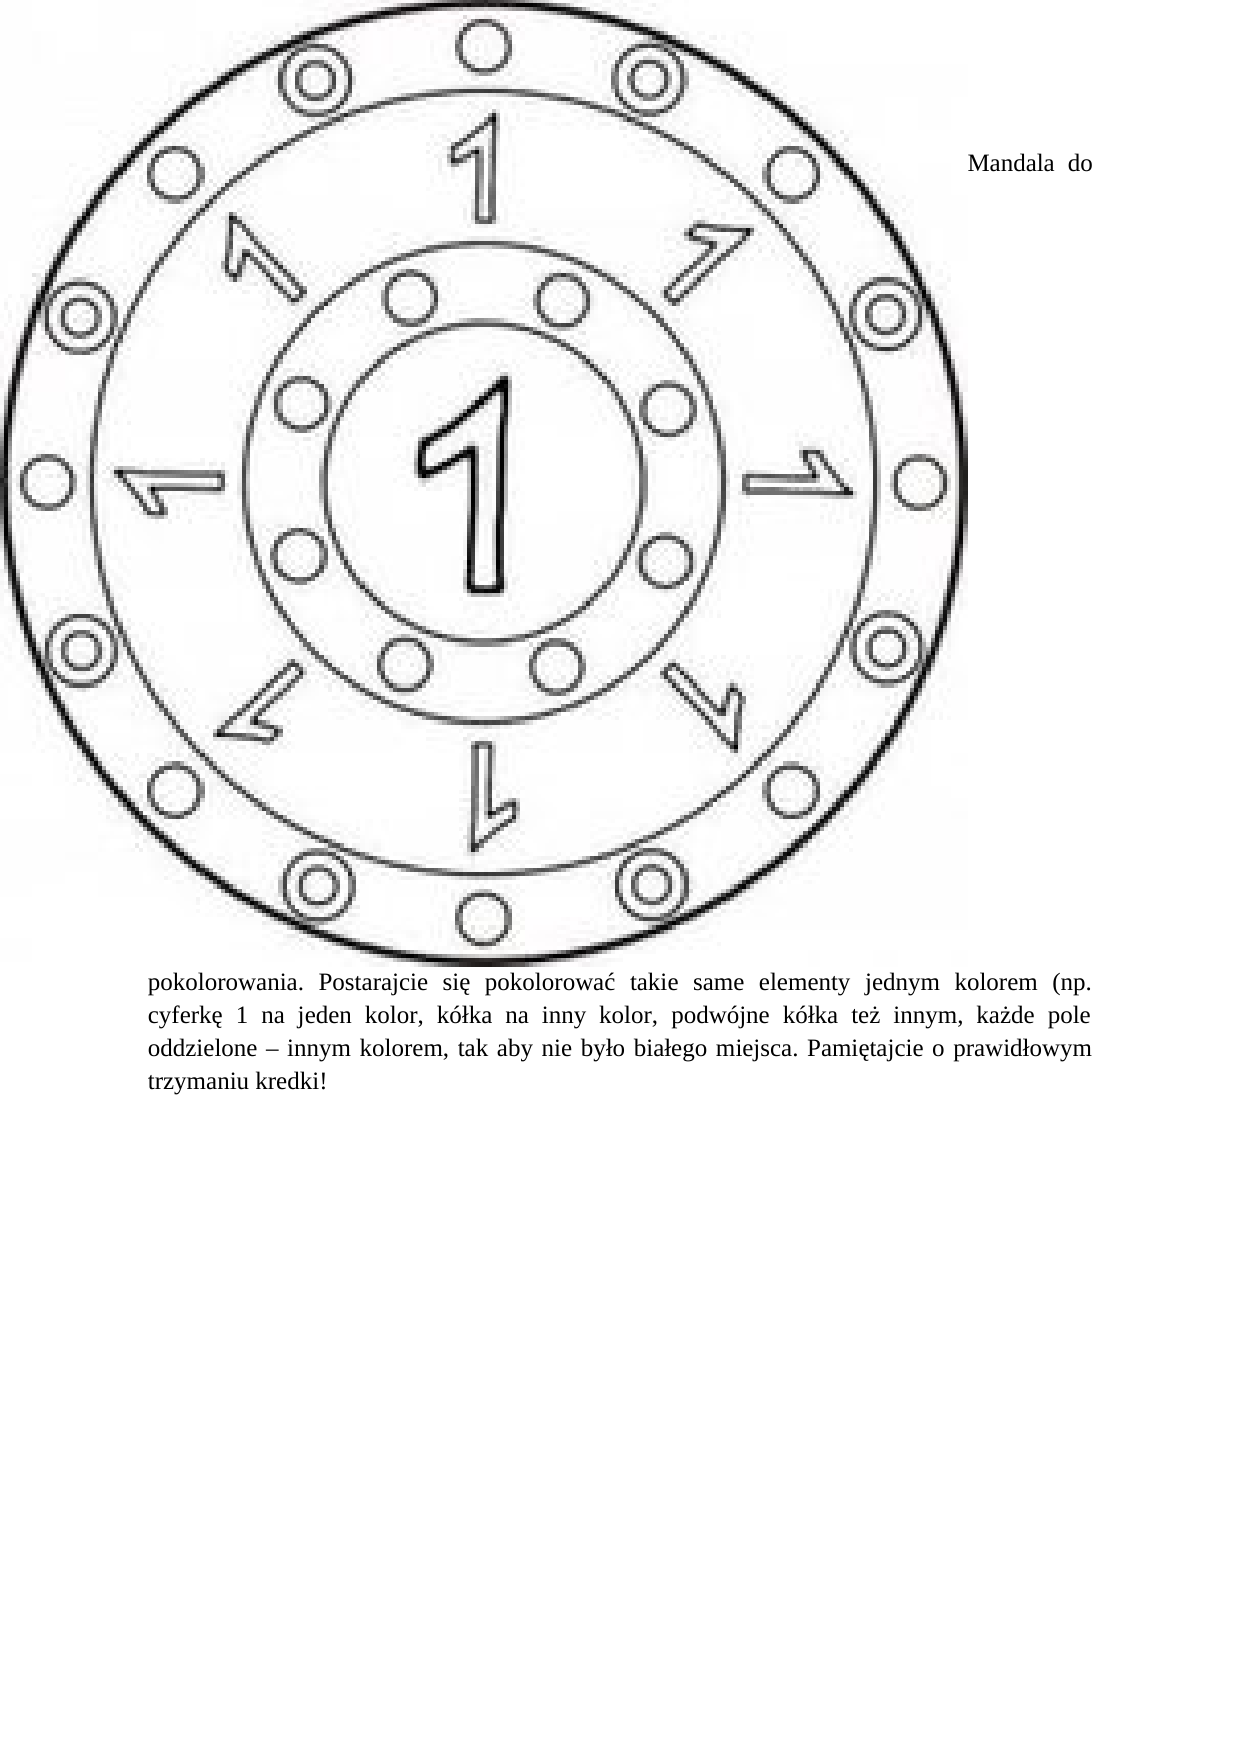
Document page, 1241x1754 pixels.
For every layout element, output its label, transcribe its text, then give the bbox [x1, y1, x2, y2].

picture [0, 0, 968, 967]
text Mandala do pokolorowania. Postarajcie się pokolorować takie same elementy jednym kolorem (np. cyferkę 1 na jeden kolor, kółka na inny kolor, podwójne kółka też innym, każde pole oddzielone – innym kolorem, tak aby nie było białego miejsca. Pamiętajcie o prawidłowym trzymaniu kredki! [148, 148, 1093, 1095]
